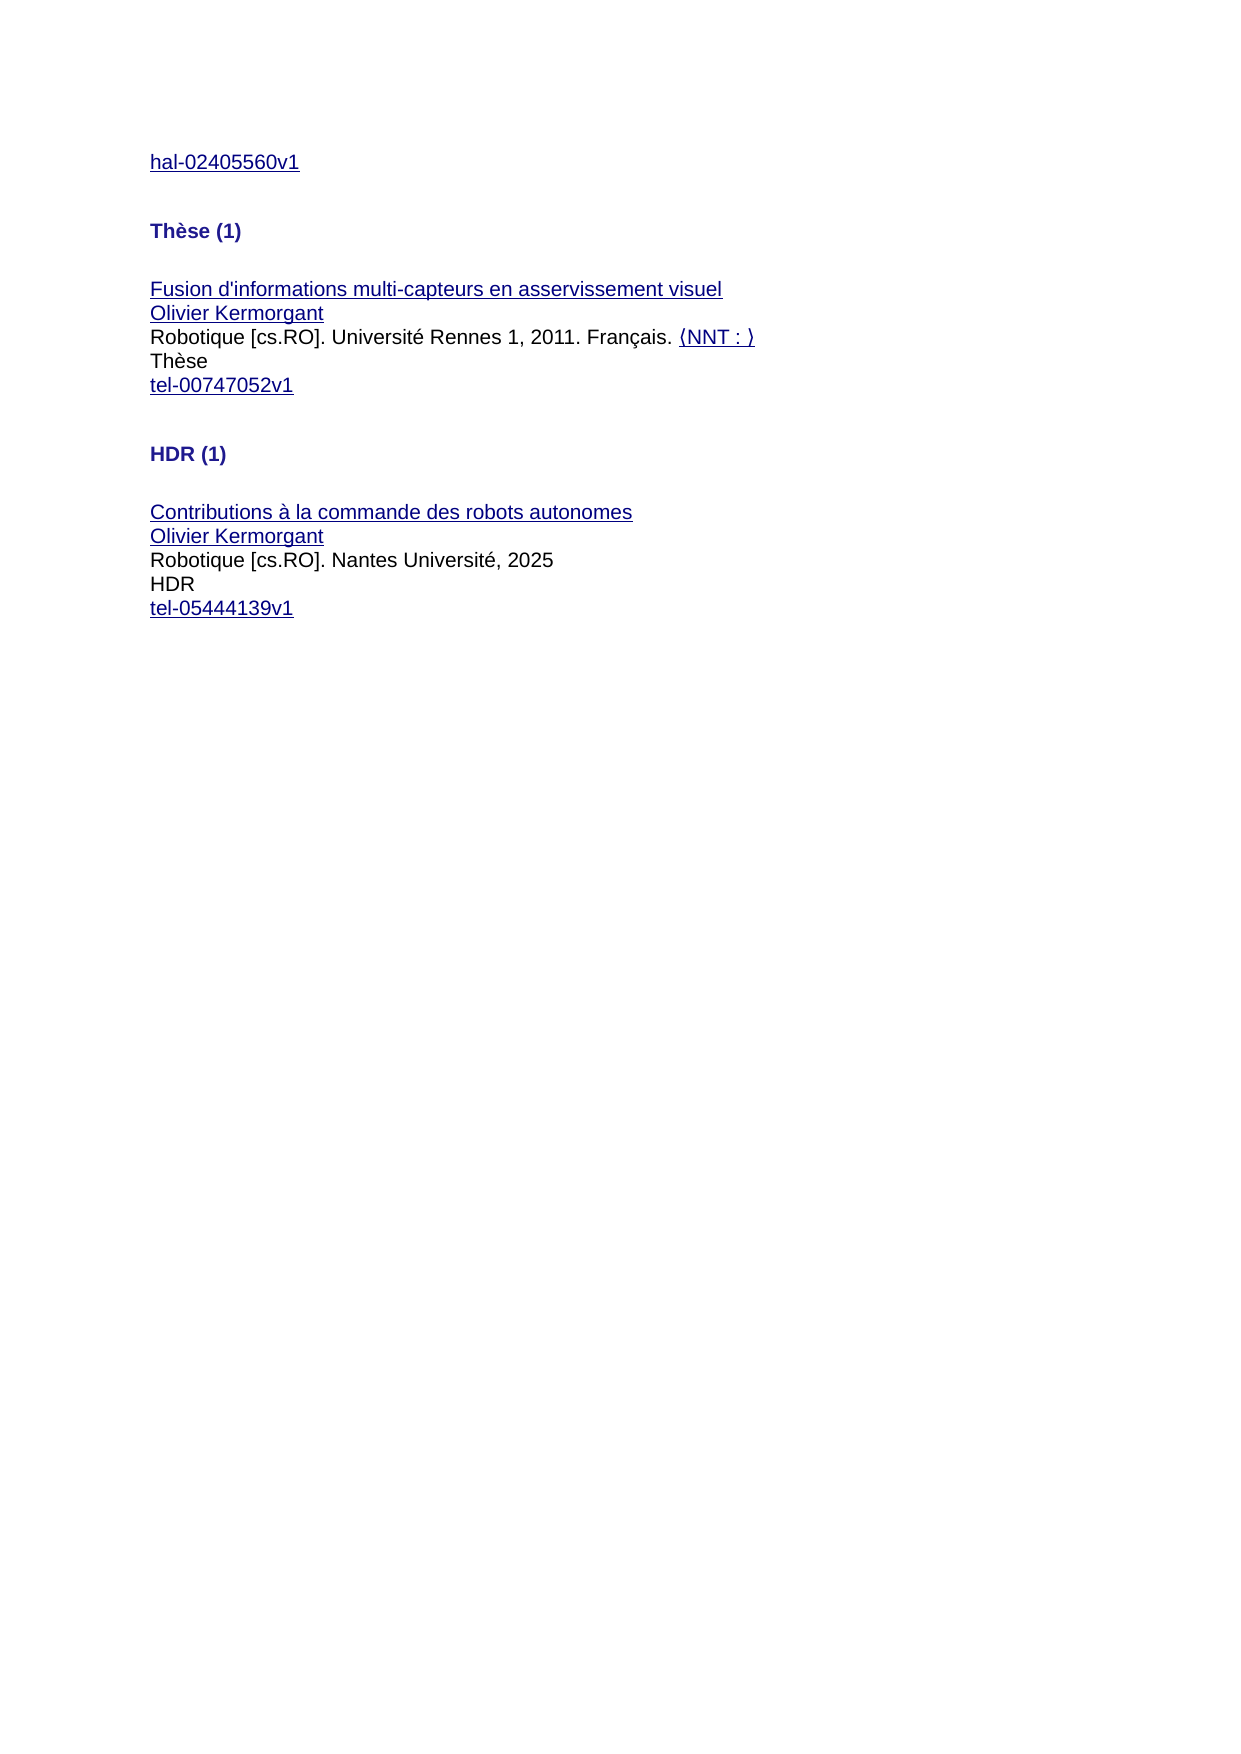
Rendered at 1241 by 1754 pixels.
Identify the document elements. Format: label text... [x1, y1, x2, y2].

subtitle HDR (1) [150, 442, 1090, 466]
table_header hal-02405560v1 [150, 150, 1090, 174]
table_header Contributions à la commande des robots autonomes Olivier Kermorgant Robotique [cs.RO]. Nantes Université, 2025 HDR tel-05444139v1 [150, 500, 1090, 620]
subtitle Thèse (1) [150, 219, 1090, 243]
table_header Fusion d'informations multi-capteurs en asservissement visuel Olivier Kermorgant Robotique [cs.RO]. Université Rennes 1, 2011. Français. ⟨NNT : ⟩ Thèse tel-00747052v1 [150, 277, 1090, 397]
